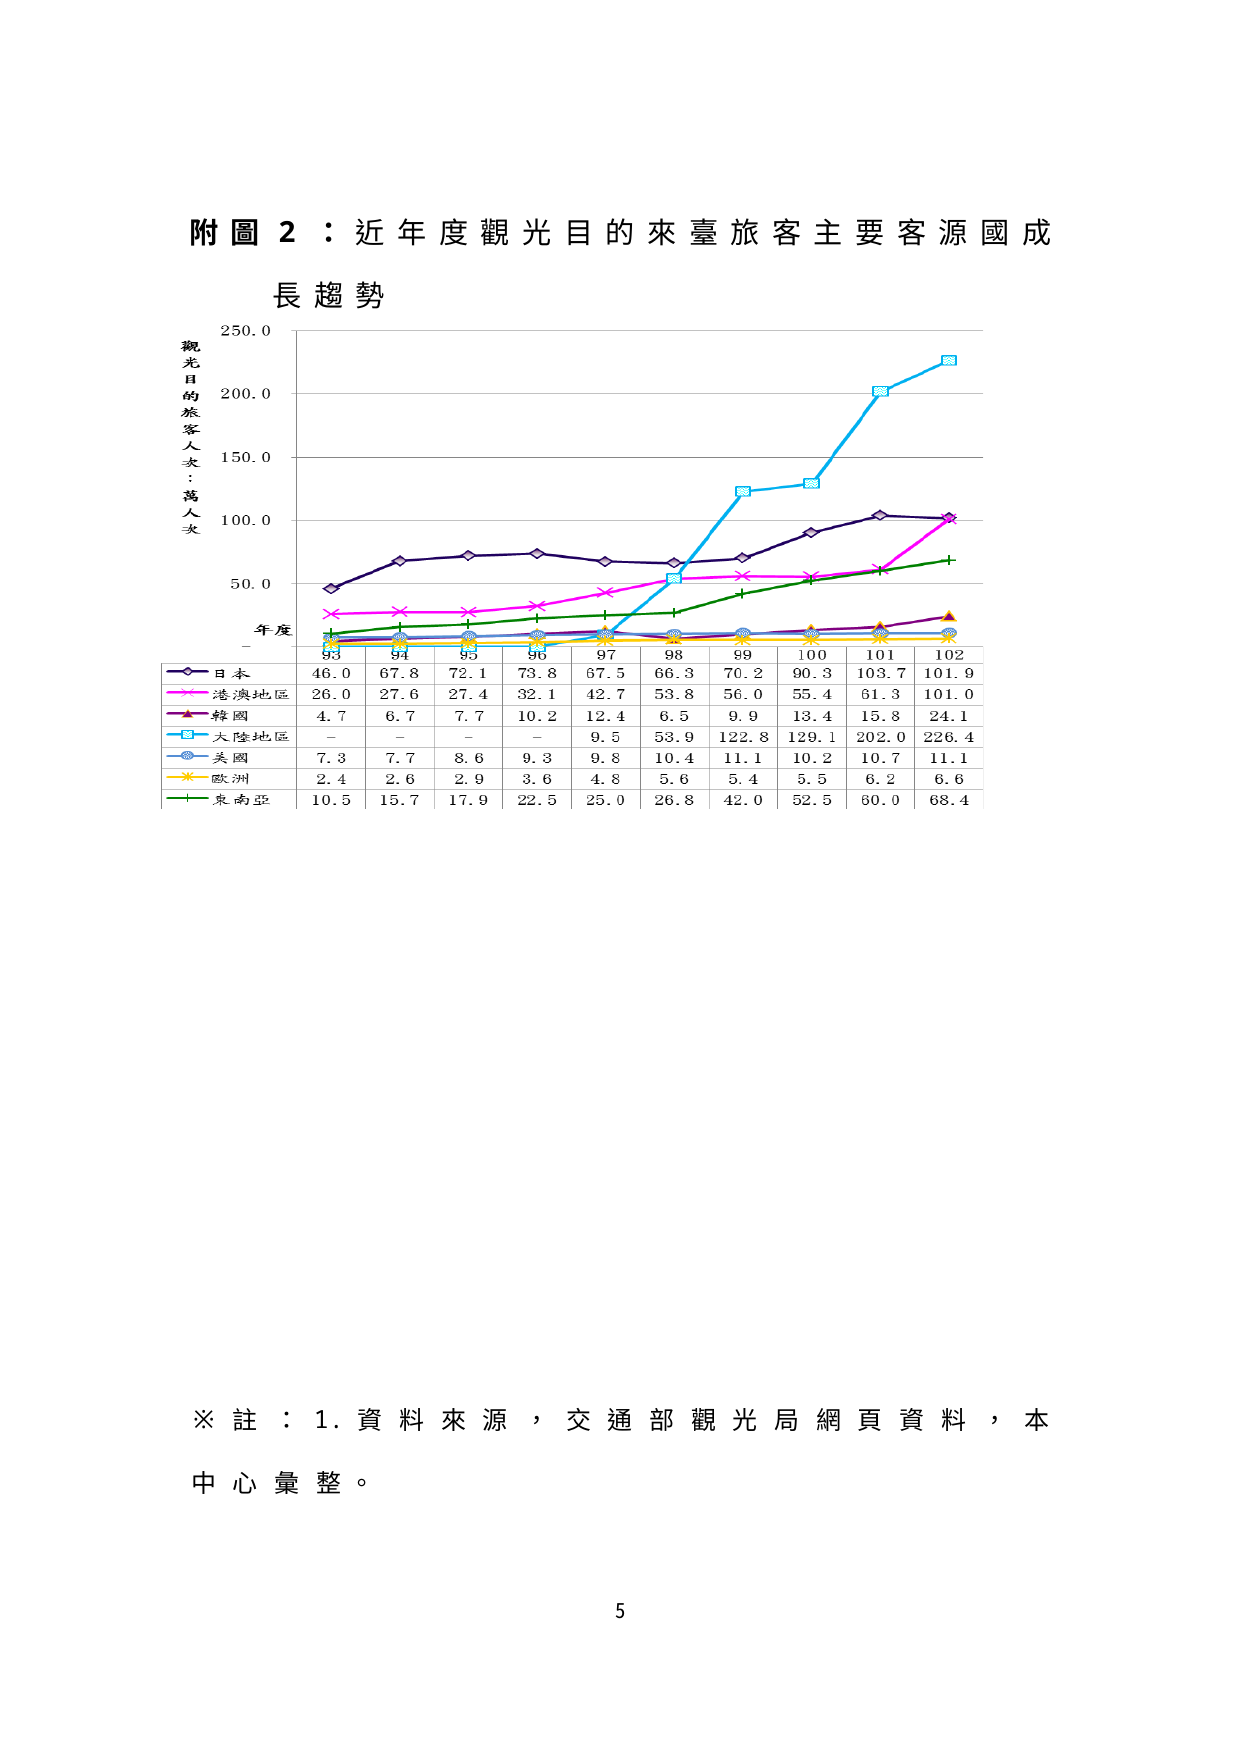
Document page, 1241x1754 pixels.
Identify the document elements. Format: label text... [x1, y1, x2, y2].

text ※註：1.資料來源，交通部觀光局網頁資料，本中心彙整。 [183, 1377, 1058, 1502]
text 附圖2：近年度觀光目的來臺旅客主要客源國成長趨勢 [183, 189, 1058, 314]
